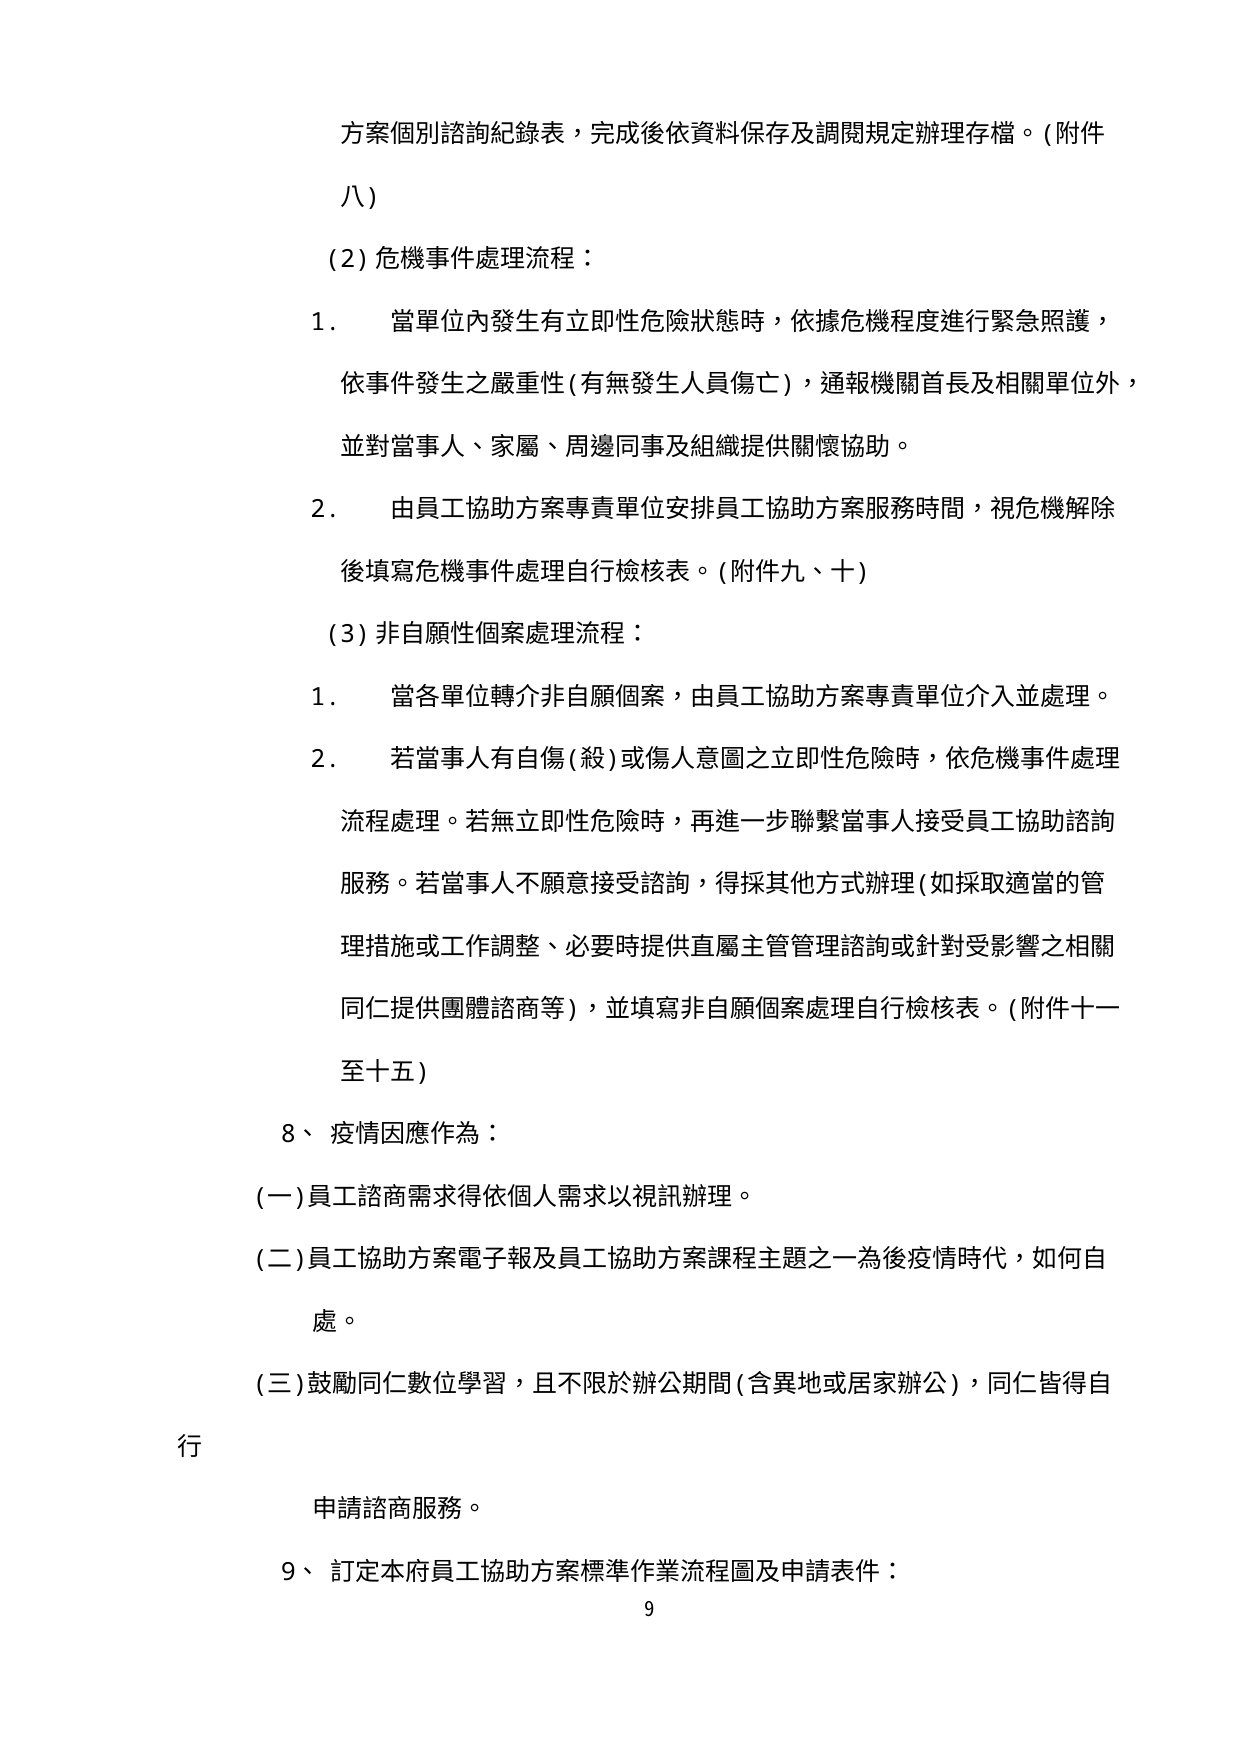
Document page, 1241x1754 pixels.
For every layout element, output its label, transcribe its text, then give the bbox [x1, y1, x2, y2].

list 當單位內發生有立即性危險狀態時，依據危機程度進行緊急照護，依事件發生之嚴重性(有無發生人員傷亡)，通報機關首長及相關單位外，並對當事人、家屬、周邊同事及組織提供關懷協助。 [310, 278, 1122, 465]
text (一)員工諮商需求得依個人需求以視訊辦理。 [177, 1153, 1122, 1215]
list 非自願性個案處理流程： [325, 590, 1122, 653]
list 當各單位轉介非自願個案，由員工協助方案專責單位介入並處理。 [310, 653, 1122, 715]
list 方案個別諮詢紀錄表，完成後依資料保存及調閱規定辦理存檔。(附件八) [310, 90, 1122, 215]
text (二)員工協助方案電子報及員工協助方案課程主題之一為後疫情時代，如何自 [177, 1215, 1122, 1278]
list 訂定本府員工協助方案標準作業流程圖及申請表件： [281, 1528, 1122, 1590]
list 危機事件處理流程： [325, 215, 1122, 278]
list 若當事人有自傷(殺)或傷人意圖之立即性危險時，依危機事件處理流程處理。若無立即性危險時，再進一步聯繫當事人接受員工協助諮詢服務。若當事人不願意接受諮詢，得採其他方式辦理(如採取適當的管理措施或工作調整、必要時提供直屬主管管理諮詢或針對受影響之相關同仁提供團體諮商等)，並填寫非自願個案處理自行檢核表。(附件十一至十五) [310, 715, 1122, 1090]
text 處。 [177, 1278, 1122, 1340]
list 由員工協助方案專責單位安排員工協助方案服務時間，視危機解除後填寫危機事件處理自行檢核表。(附件九、十) [310, 465, 1122, 590]
text (三)鼓勵同仁數位學習，且不限於辦公期間(含異地或居家辦公)，同仁皆得自行 [177, 1340, 1122, 1465]
text 申請諮商服務。 [177, 1465, 1122, 1528]
list 疫情因應作為： [281, 1090, 1122, 1153]
